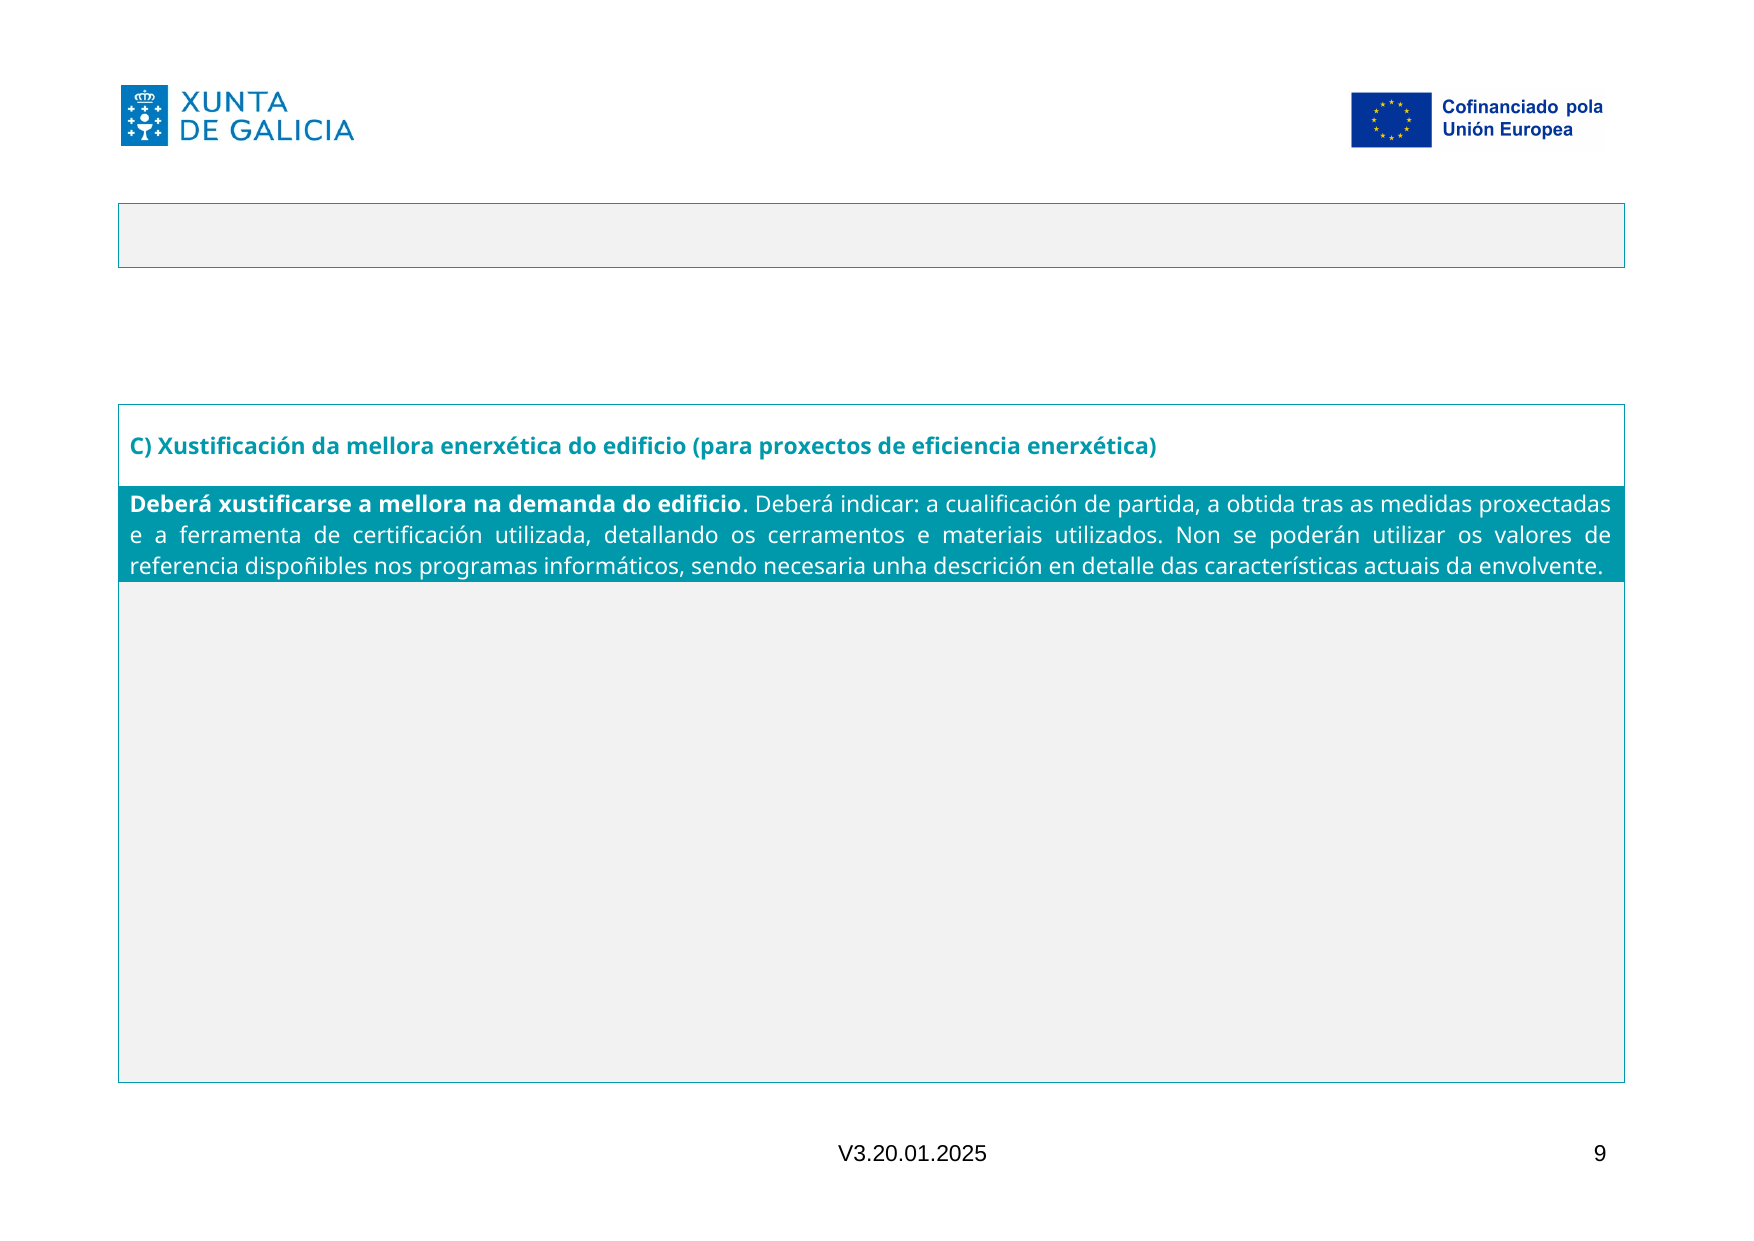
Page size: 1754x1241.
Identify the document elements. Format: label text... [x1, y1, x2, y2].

picture [1348, 88, 1604, 152]
table_cell [119, 582, 1624, 1082]
table_header C) Xustificación da mellora enerxética do edificio (para proxectos de eficiencia enerxética) [119, 405, 1624, 486]
picture [121, 85, 354, 146]
table_cell [119, 204, 1624, 267]
table_cell Deberá xustificarse a mellora na demanda do edificio. Deberá indicar: a cualificación de partida, a obtida tras as medidas proxectadas e a ferramenta de certificación utilizada, detallando os cerramentos e materiais utilizados. Non se poderán utilizar os valores de referencia dispoñibles nos programas informáticos, sendo necesaria unha descrición en detalle das características actuais da envolvente. [119, 488, 1624, 581]
